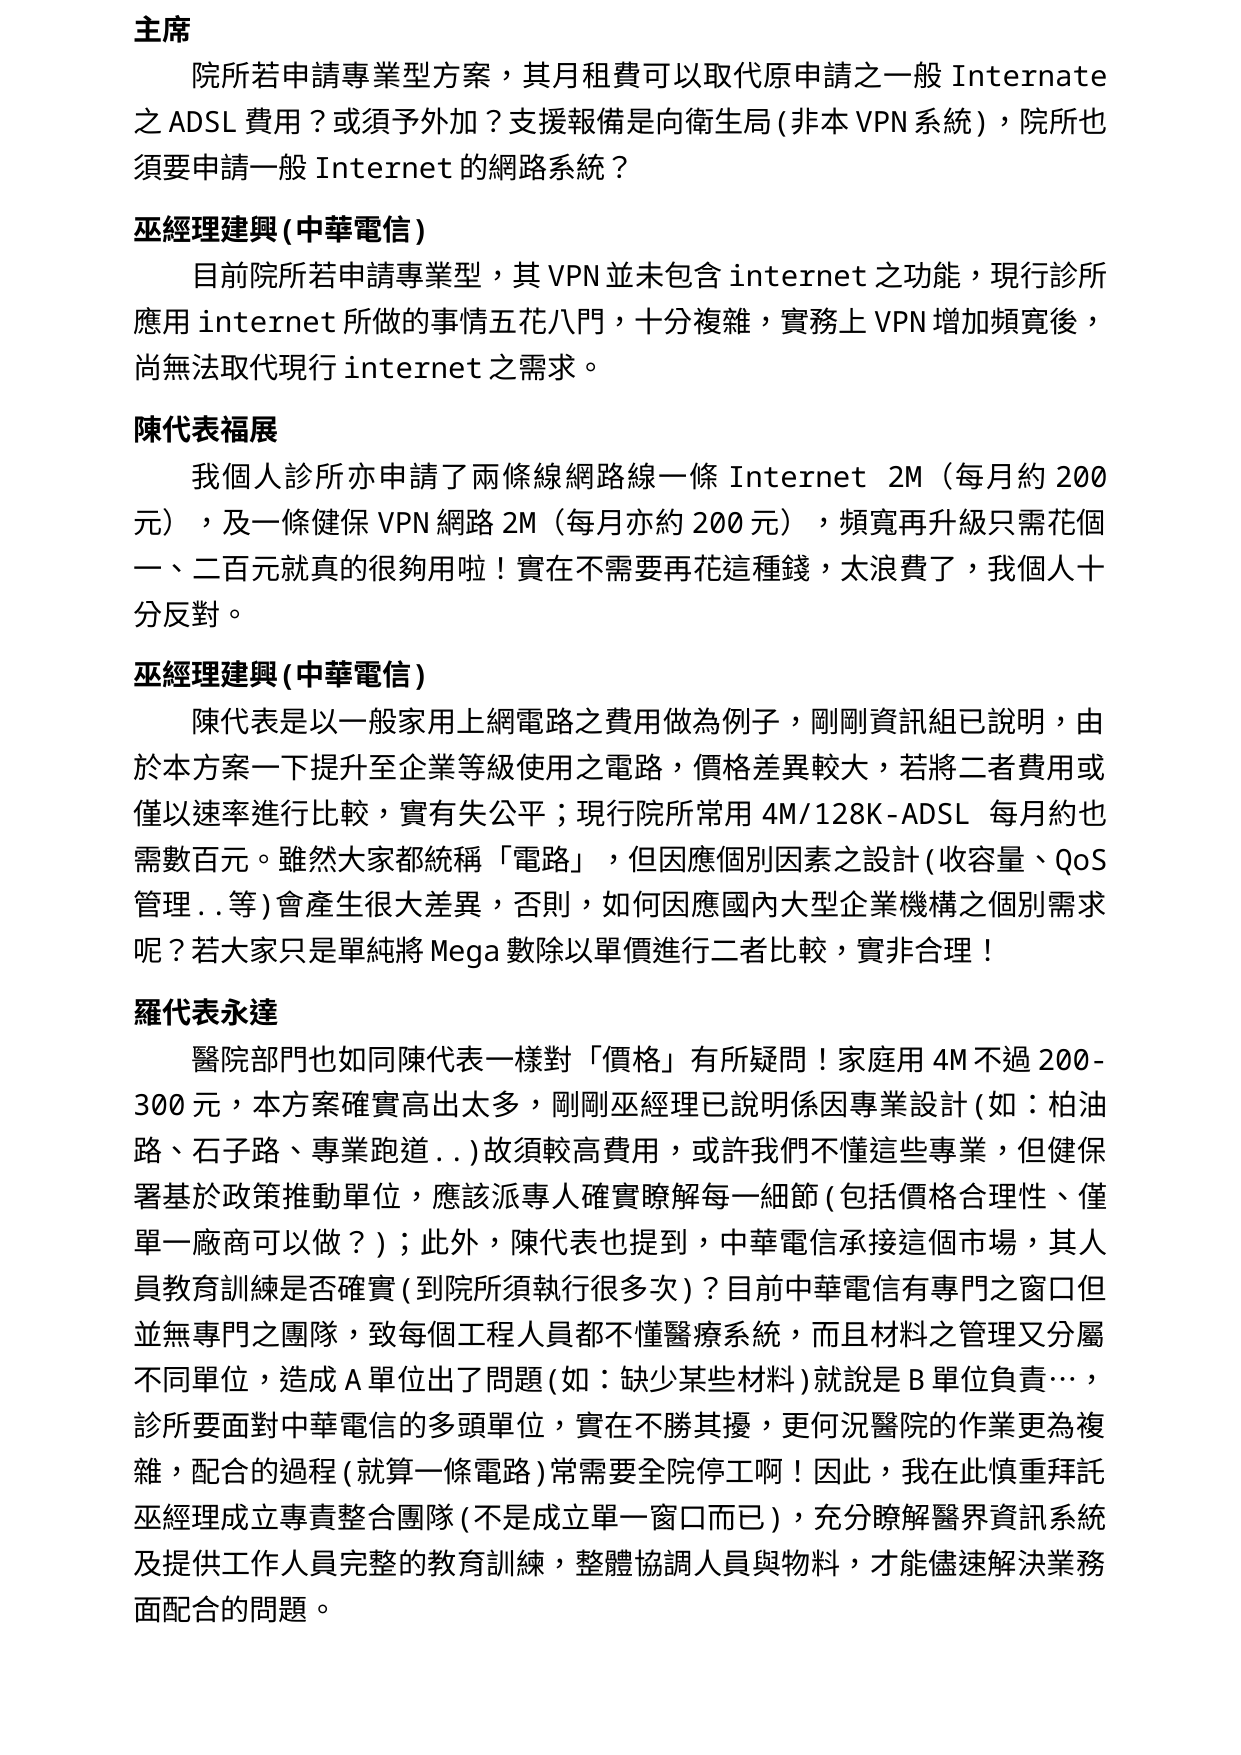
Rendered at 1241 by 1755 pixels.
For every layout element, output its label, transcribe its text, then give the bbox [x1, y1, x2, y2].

text 巫經理建興(中華電信) [133, 200, 1107, 250]
text 巫經理建興(中華電信) [133, 646, 1107, 696]
text 陳代表是以一般家用上網電路之費用做為例子，剛剛資訊組已說明，由於本方案一下提升至企業等級使用之電路，價格差異較大，若將二者費用或僅以速率進行比較，實有失公平；現行院所常用4M/128K-ADSL 每月約也需數百元。雖然大家都統稱「電路」，但因應個別因素之設計(收容量、QoS管理..等)會產生很大差異，否則，如何因應國內大型企業機構之個別需求呢？若大家只是單純將Mega數除以單價進行二者比較，實非合理！ [133, 696, 1107, 971]
text 我個人診所亦申請了兩條線網路線一條Internet 2M（每月約200元），及一條健保VPN網路2M（每月亦約200元），頻寬再升級只需花個一、二百元就真的很夠用啦！實在不需要再花這種錢，太浪費了，我個人十分反對。 [133, 450, 1107, 633]
text 陳代表福展 [133, 400, 1107, 450]
text 主席 [133, 0, 1107, 50]
text 院所若申請專業型方案，其月租費可以取代原申請之一般Internate之ADSL費用？或須予外加？支援報備是向衛生局(非本VPN系統)，院所也須要申請一般Internet的網路系統？ [133, 50, 1107, 187]
text 羅代表永達 [133, 983, 1107, 1033]
text 目前院所若申請專業型，其VPN並未包含internet之功能，現行診所應用internet所做的事情五花八門，十分複雜，實務上VPN增加頻寛後，尚無法取代現行internet之需求。 [133, 250, 1107, 387]
text 醫院部門也如同陳代表一樣對「價格」有所疑問！家庭用4M不過200-300元，本方案確實高出太多，剛剛巫經理已說明係因專業設計(如：柏油路、石子路、專業跑道..)故須較高費用，或許我們不懂這些專業，但健保署基於政策推動單位，應該派專人確實瞭解每一細節(包括價格合理性、僅單一廠商可以做？)；此外，陳代表也提到，中華電信承接這個市場，其人員教育訓練是否確實(到院所須執行很多次)？目前中華電信有專門之窗口但並無專門之團隊，致每個工程人員都不懂醫療系統，而且材料之管理又分屬不同單位，造成A單位出了問題(如：缺少某些材料)就說是B單位負責…，診所要面對中華電信的多頭單位，實在不勝其擾，更何況醫院的作業更為複雜，配合的過程(就算一條電路)常需要全院停工啊！因此，我在此慎重拜託巫經理成立專責整合團隊(不是成立單一窗口而已)，充分瞭解醫界資訊系統及提供工作人員完整的教育訓練，整體協調人員與物料，才能儘速解決業務面配合的問題。 [133, 1033, 1107, 1629]
